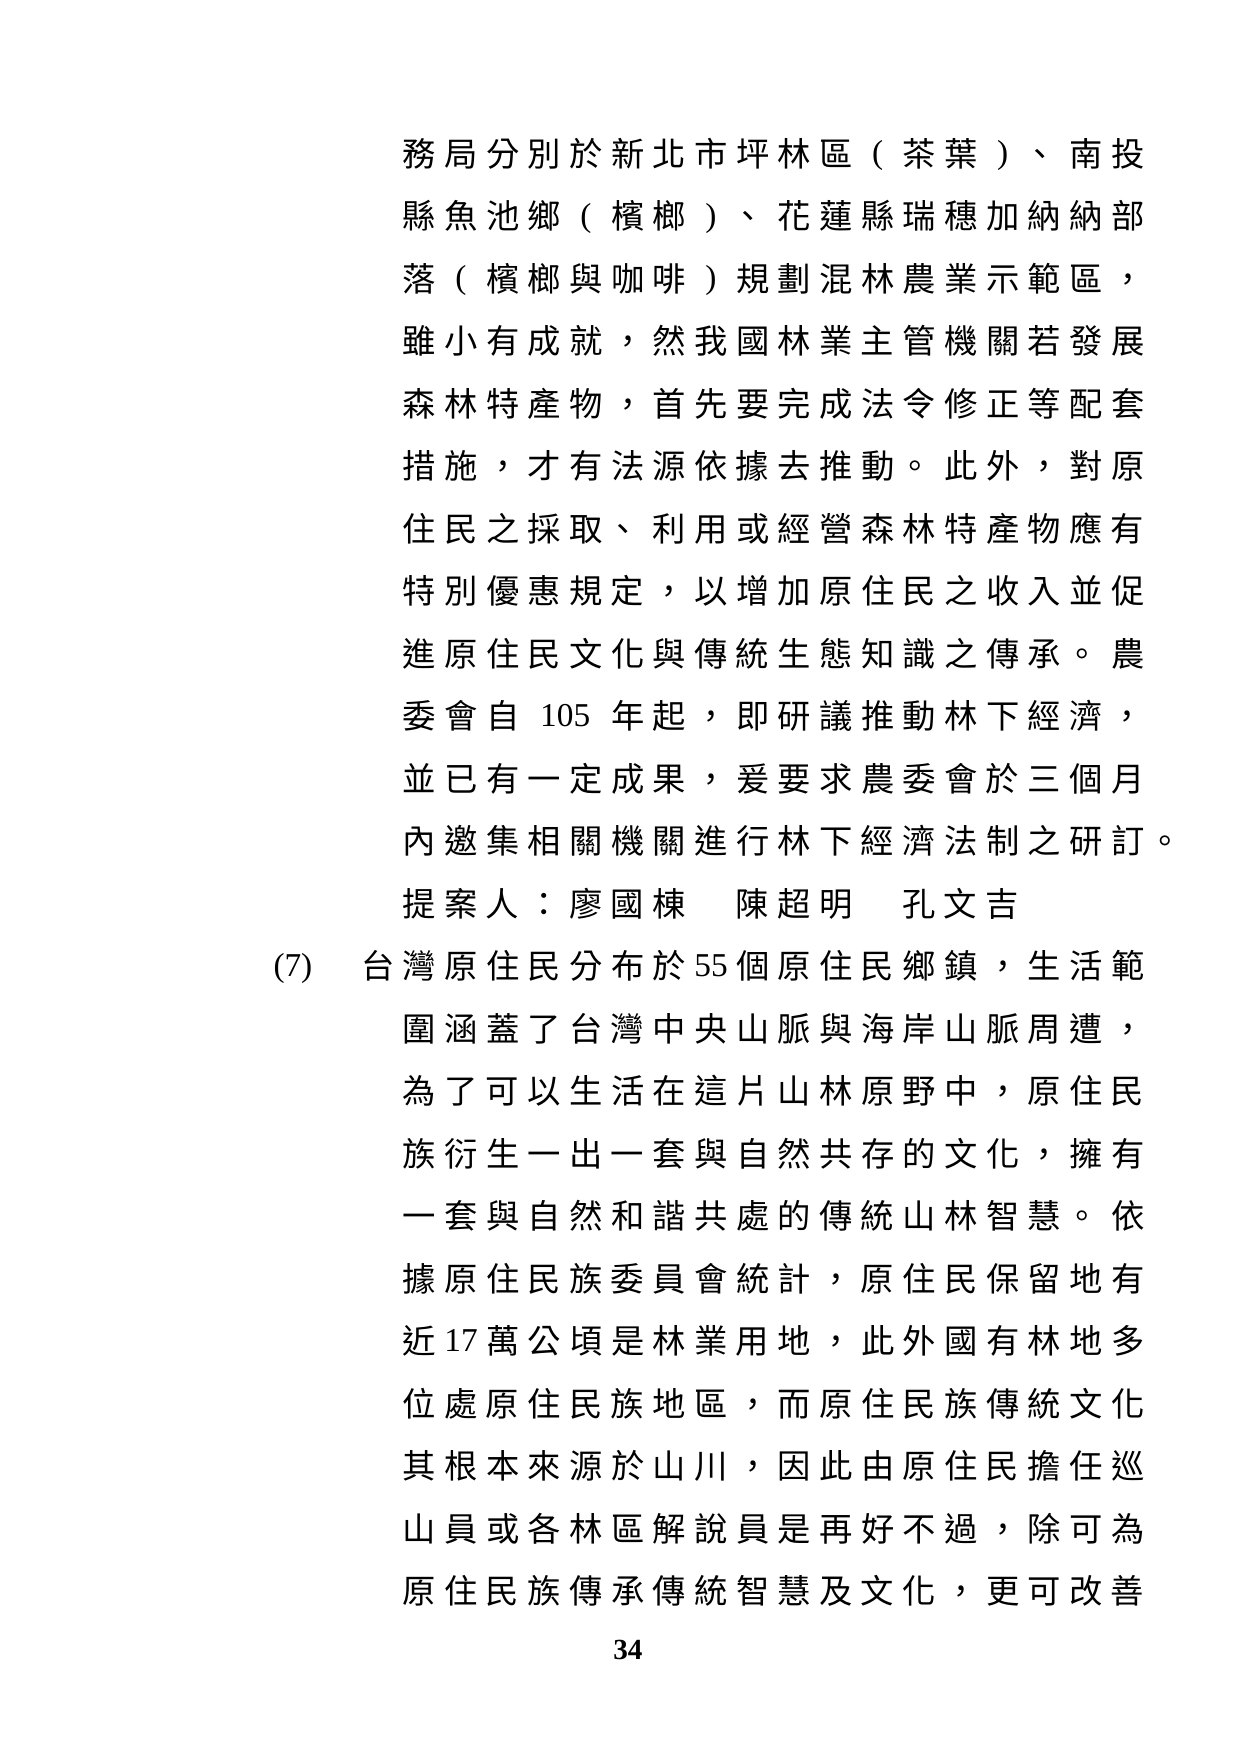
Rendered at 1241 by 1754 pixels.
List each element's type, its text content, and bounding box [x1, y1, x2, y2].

list 台灣原住民分布於55個原住民鄉鎮，生活範圍涵蓋了台灣中央山脈與海岸山脈周遭，為了可以生活在這片山林原野中，原住民族衍生一出一套與自然共存的文化，擁有一套與自然和諧共處的傳統山林智慧。依據原住民族委員會統計，原住民保留地有近17萬公頃是林業用地，此外國有林地多位處原住民族地區，而原住民族傳統文化其根本來源於山川，因此由原住民擔任巡山員或各林區解說員是再好不過，除可為原住民族傳承傳統智慧及文化，更可改善 [253, 923, 1148, 1610]
text 提案人：廖國棟 陳超明 孔文吉 [384, 860, 1044, 923]
list 世界各地在很早之前便已經實施農作與樹木混植的紀錄，例如中世紀歐洲或更早之前普遍會在農地裡種植樹苗或直播樹種，臺灣原住民的傳統山田燒墾農耕方式，也保留一些原生樹種於其中。1970年為了解決開發中國家農民貧窮問題，聯合國糧食及農業組織將混農業導引為著重森林對鄉村的發展。台灣森林面積約占全島58.5%，崎嶇的地形往往造成坡地脆弱而不穩，然而住在坡地的居民卻是高度依賴農業，倘一昧的限制居住在山區的民眾不得使用土地，不僅陷民眾生計於不顧，更讓政府與民眾之間的仇惡加深，是以混林農業是台灣林產經營的一個新目標。目前農委會林務局分別於新北市坪林區(茶葉)、南投縣魚池鄉(檳榔)、花蓮縣瑞穗加納納部落(檳榔與咖啡)規劃混林農業示範區，雖小有成就，然我國林業主管機關若發展森林特產物，首先要完成法令修正等配套措施，才有法源依據去推動。此外，對原住民之採取、利用或經營森林特產物應有特別優惠規定，以增加原住民之收入並促進原住民文化與傳統生態知識之傳承。農委會自105年起，即研議推動林下經濟，並已有一定成果，爰要求農委會於三個月內邀集相關機關進行林下經濟法制之研訂。 [253, 110, 1148, 860]
